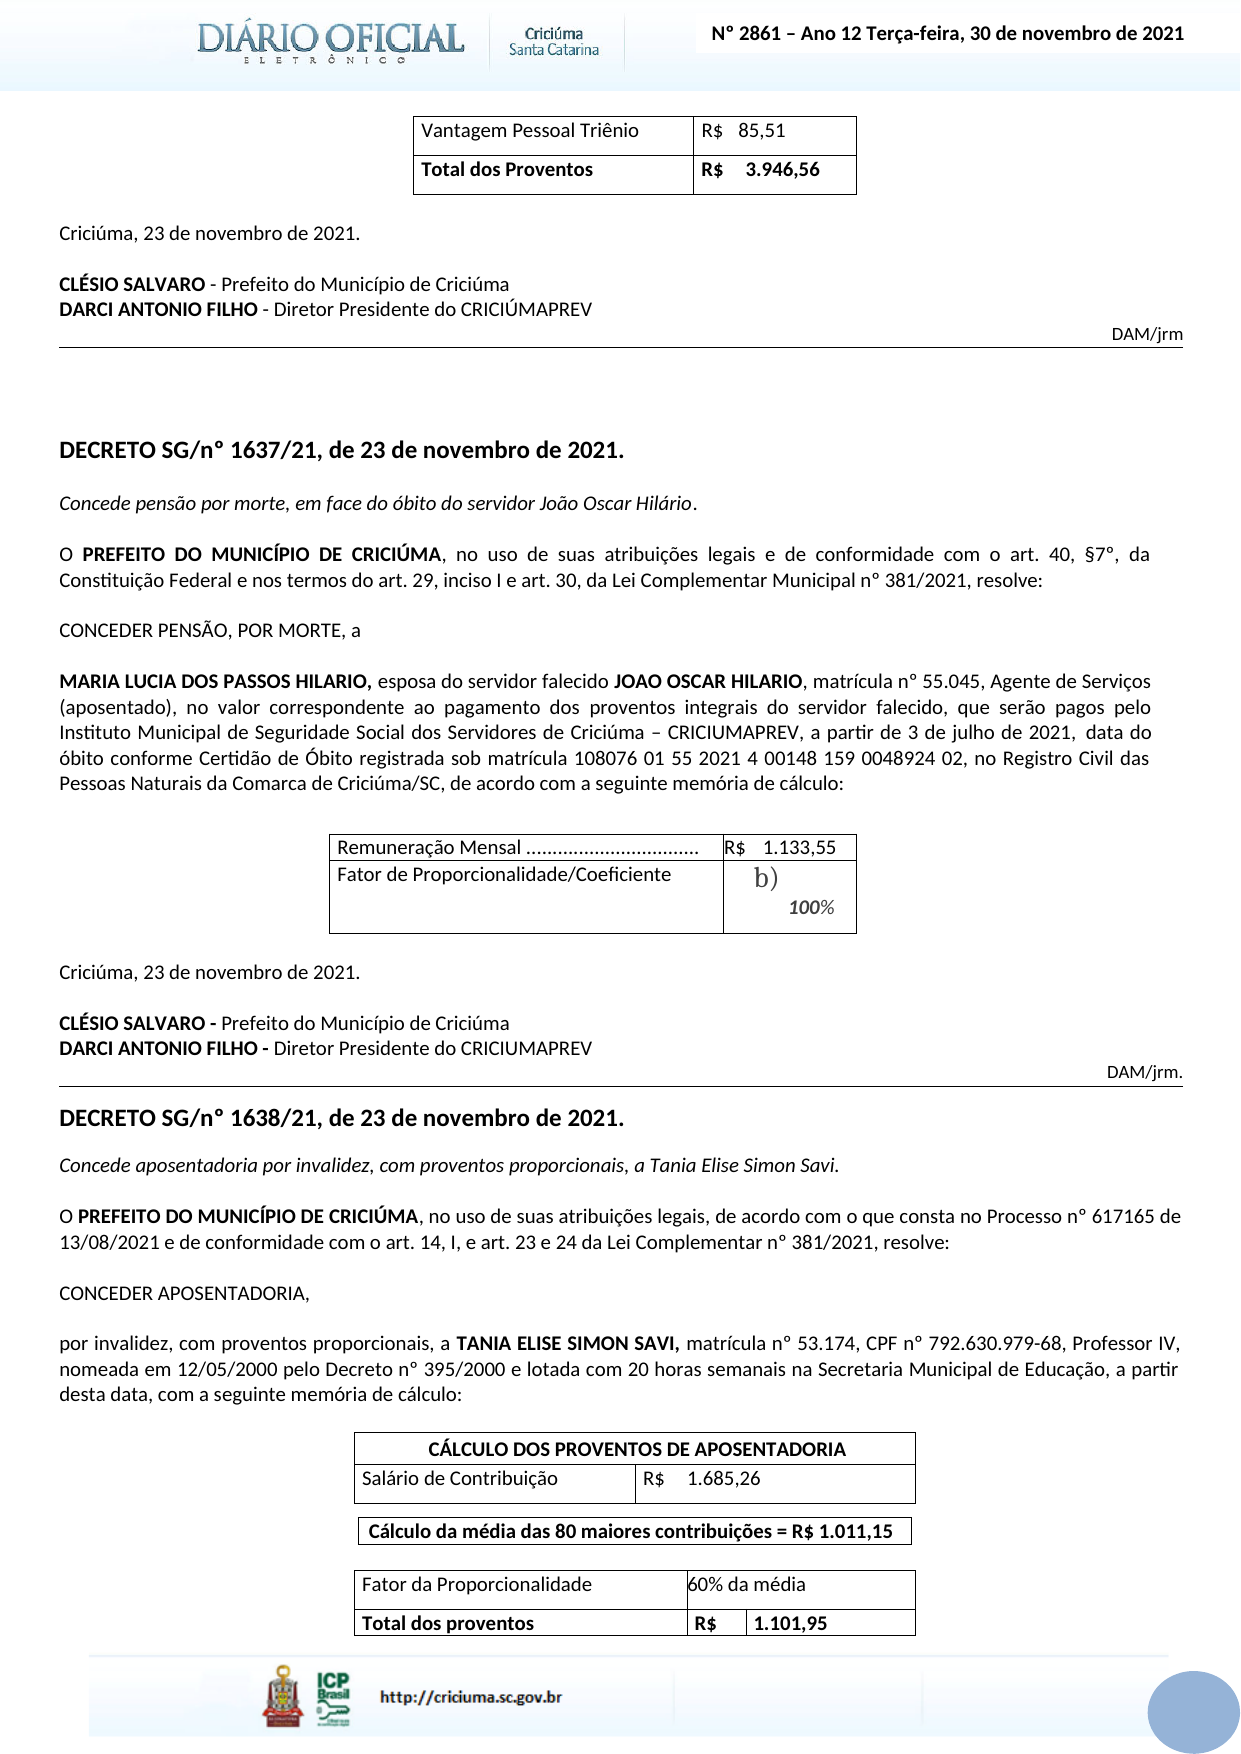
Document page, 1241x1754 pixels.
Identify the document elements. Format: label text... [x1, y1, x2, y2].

table_cell Total dos proventos [355, 1610, 687, 1635]
text Concede pensão por morte, em face do óbito do servidor João Oscar Hilário. [59, 491, 1152, 516]
table_cell [310, 860, 329, 932]
table_cell 1.101,95 [747, 1610, 915, 1635]
text DAM/jrm. [59, 1061, 1183, 1086]
text DECRETO SG/nº 1638/21, de 23 de novembro de 2021. [59, 1102, 1183, 1132]
table_cell 100% [753, 861, 856, 932]
text DARCI ANTONIO FILHO - Diretor Presidente do CRICIÚMAPREV [59, 297, 1240, 322]
table_header 60% da média [688, 1571, 915, 1609]
table_cell [724, 861, 753, 932]
text DAM/jrm [59, 322, 1183, 347]
text Concede aposentadoria por invalidez, com proventos proporcionais, a Tania Elise Simon Savi. [59, 1153, 1183, 1178]
text CLÉSIO SALVARO - Prefeito do Município de Criciúma [59, 271, 1240, 297]
text CONCEDER APOSENTADORIA, [59, 1280, 1181, 1305]
table_cell Total dos Proventos [414, 156, 693, 194]
text CLÉSIO SALVARO - Prefeito do Município de Criciúma [59, 1010, 1240, 1035]
table_header Remuneração Mensal ................................. [330, 835, 723, 860]
text Criciúma, 23 de novembro de 2021. [59, 959, 1183, 984]
table_header Fator da Proporcionalidade [355, 1571, 687, 1609]
text O PREFEITO DO MUNICÍPIO DE CRICIÚMA, no uso de suas atribuições legais e de conformidade com o art. 40, §7º, da Constituição Federal e nos termos do art. 29, inciso I e art. 30, da Lei Complementar Municipal nº 381/2021, resolve: [59, 541, 1152, 592]
table_cell R$ [694, 117, 738, 155]
text DECRETO SG/nº 1637/21, de 23 de novembro de 2021. [59, 434, 1183, 465]
table_header Cálculo da média das 80 maiores contribuições = R$ 1.011,15 [359, 1518, 911, 1543]
table_header [310, 834, 329, 860]
table_cell Vantagem Pessoal Triênio [414, 117, 693, 155]
text por invalidez, com proventos proporcionais, a TANIA ELISE SIMON SAVI, matrícula nº 53.174, CPF nº 792.630.979-68, Professor IV, nomeada em 12/05/2000 pelo Decreto nº 395/2000 e lotada com 20 horas semanais na Secretaria Municipal de Educação, a partir desta data, com a seguinte memória de cálculo: [59, 1331, 1181, 1407]
table_cell Fator de Proporcionalidade/Coeficiente [330, 861, 723, 932]
table_header CÁLCULO DOS PROVENTOS DE APOSENTADORIA [355, 1433, 915, 1464]
table_cell R$ [636, 1465, 679, 1503]
text O PREFEITO DO MUNICÍPIO DE CRICIÚMA, no uso de suas atribuições legais, de acordo com o que consta no Processo nº 617165 de 13/08/2021 e de conformidade com o art. 14, I, e art. 23 e 24 da Lei Complementar nº 381/2021, resolve: [59, 1203, 1183, 1254]
text CONCEDER PENSÃO, POR MORTE, a [59, 618, 1152, 643]
table_cell 3.946,56 [738, 156, 856, 194]
table_cell 85,51 [738, 117, 856, 155]
table_header 1.133,55 [753, 835, 856, 860]
table_cell Salário de Contribuição [355, 1465, 635, 1503]
text DARCI ANTONIO FILHO - Diretor Presidente do CRICIUMAPREV [59, 1035, 1240, 1061]
text MARIA LUCIA DOS PASSOS HILARIO, esposa do servidor falecido JOAO OSCAR HILARIO, matrícula nº 55.045, Agente de Serviços (aposentado), no valor correspondente ao pagamento dos proventos integrais do servidor falecido, que serão pagos pelo Instituto Municipal de Seguridade Social dos Servidores de Criciúma – CRICIUMAPREV, a partir de 3 de julho de 2021, data do óbito conforme Certidão de Óbito registrada sob matrícula 108076 01 55 2021 4 00148 159 0048924 02, no Registro Civil das Pessoas Naturais da Comarca de Criciúma/SC, de acordo com a seguinte memória de cálculo: [59, 668, 1152, 796]
text Criciúma, 23 de novembro de 2021. [59, 220, 1183, 246]
table_cell 1.685,26 [680, 1465, 915, 1503]
table_header R$ [724, 835, 753, 860]
table_cell R$ [694, 156, 738, 194]
table_cell R$ [688, 1610, 746, 1635]
